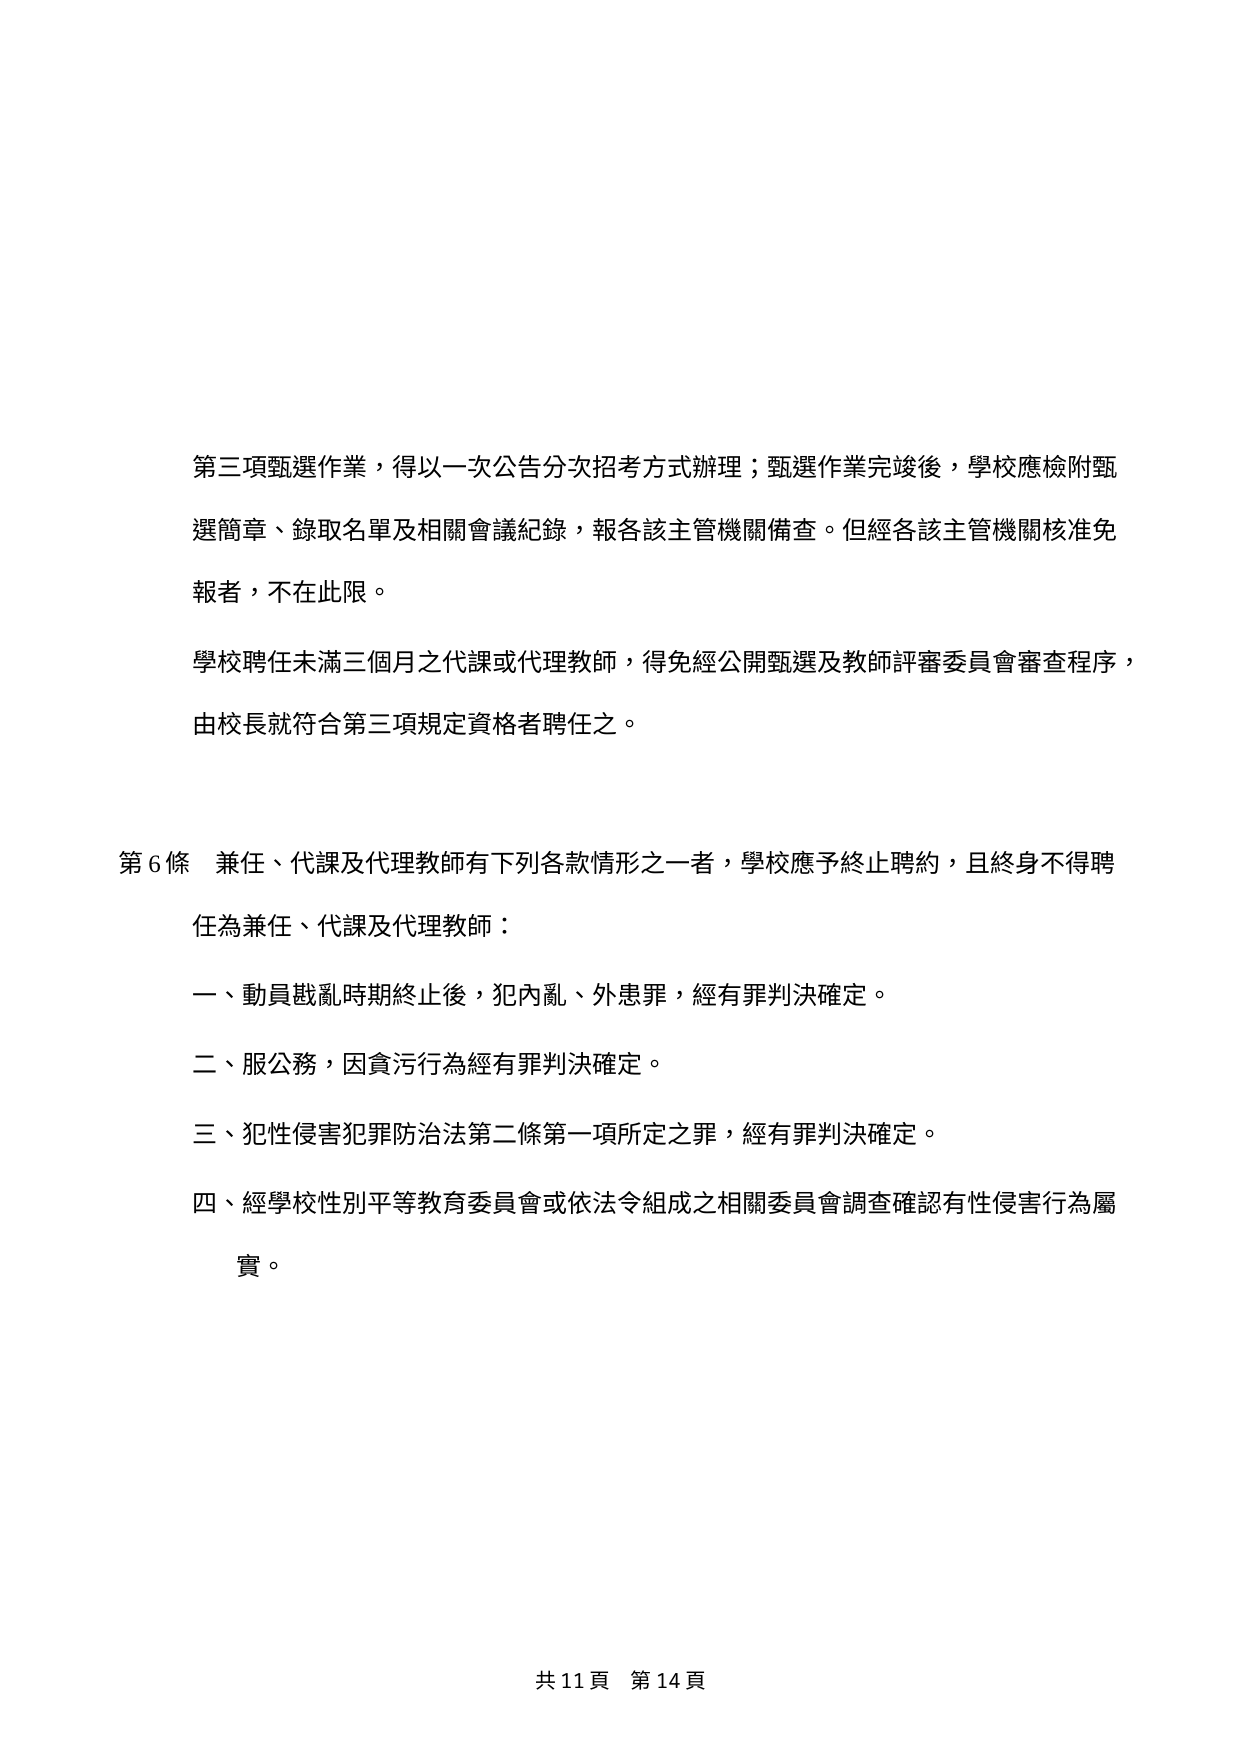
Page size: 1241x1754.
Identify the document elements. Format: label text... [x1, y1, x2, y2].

text 三、犯性侵害犯罪防治法第二條第一項所定之罪，經有罪判決確定。 [192, 1091, 1122, 1153]
text 一、動員戡亂時期終止後，犯內亂、外患罪，經有罪判決確定。 [192, 952, 1122, 1014]
text 學校聘任未滿三個月之代課或代理教師，得免經公開甄選及教師評審委員會審查程序，由校長就符合第三項規定資格者聘任之。 [192, 619, 1122, 744]
text 第三項甄選作業，得以一次公告分次招考方式辦理；甄選作業完竣後，學校應檢附甄選簡章、錄取名單及相關會議紀錄，報各該主管機關備查。但經各該主管機關核准免報者，不在此限。 [192, 424, 1122, 612]
text 四、經學校性別平等教育委員會或依法令組成之相關委員會調查確認有性侵害行為屬實。 [192, 1160, 1122, 1285]
text 第6條 兼任、代課及代理教師有下列各款情形之一者，學校應予終止聘約，且終身不得聘任為兼任、代課及代理教師： [118, 820, 1122, 945]
text 二、服公務，因貪污行為經有罪判決確定。 [192, 1021, 1122, 1084]
